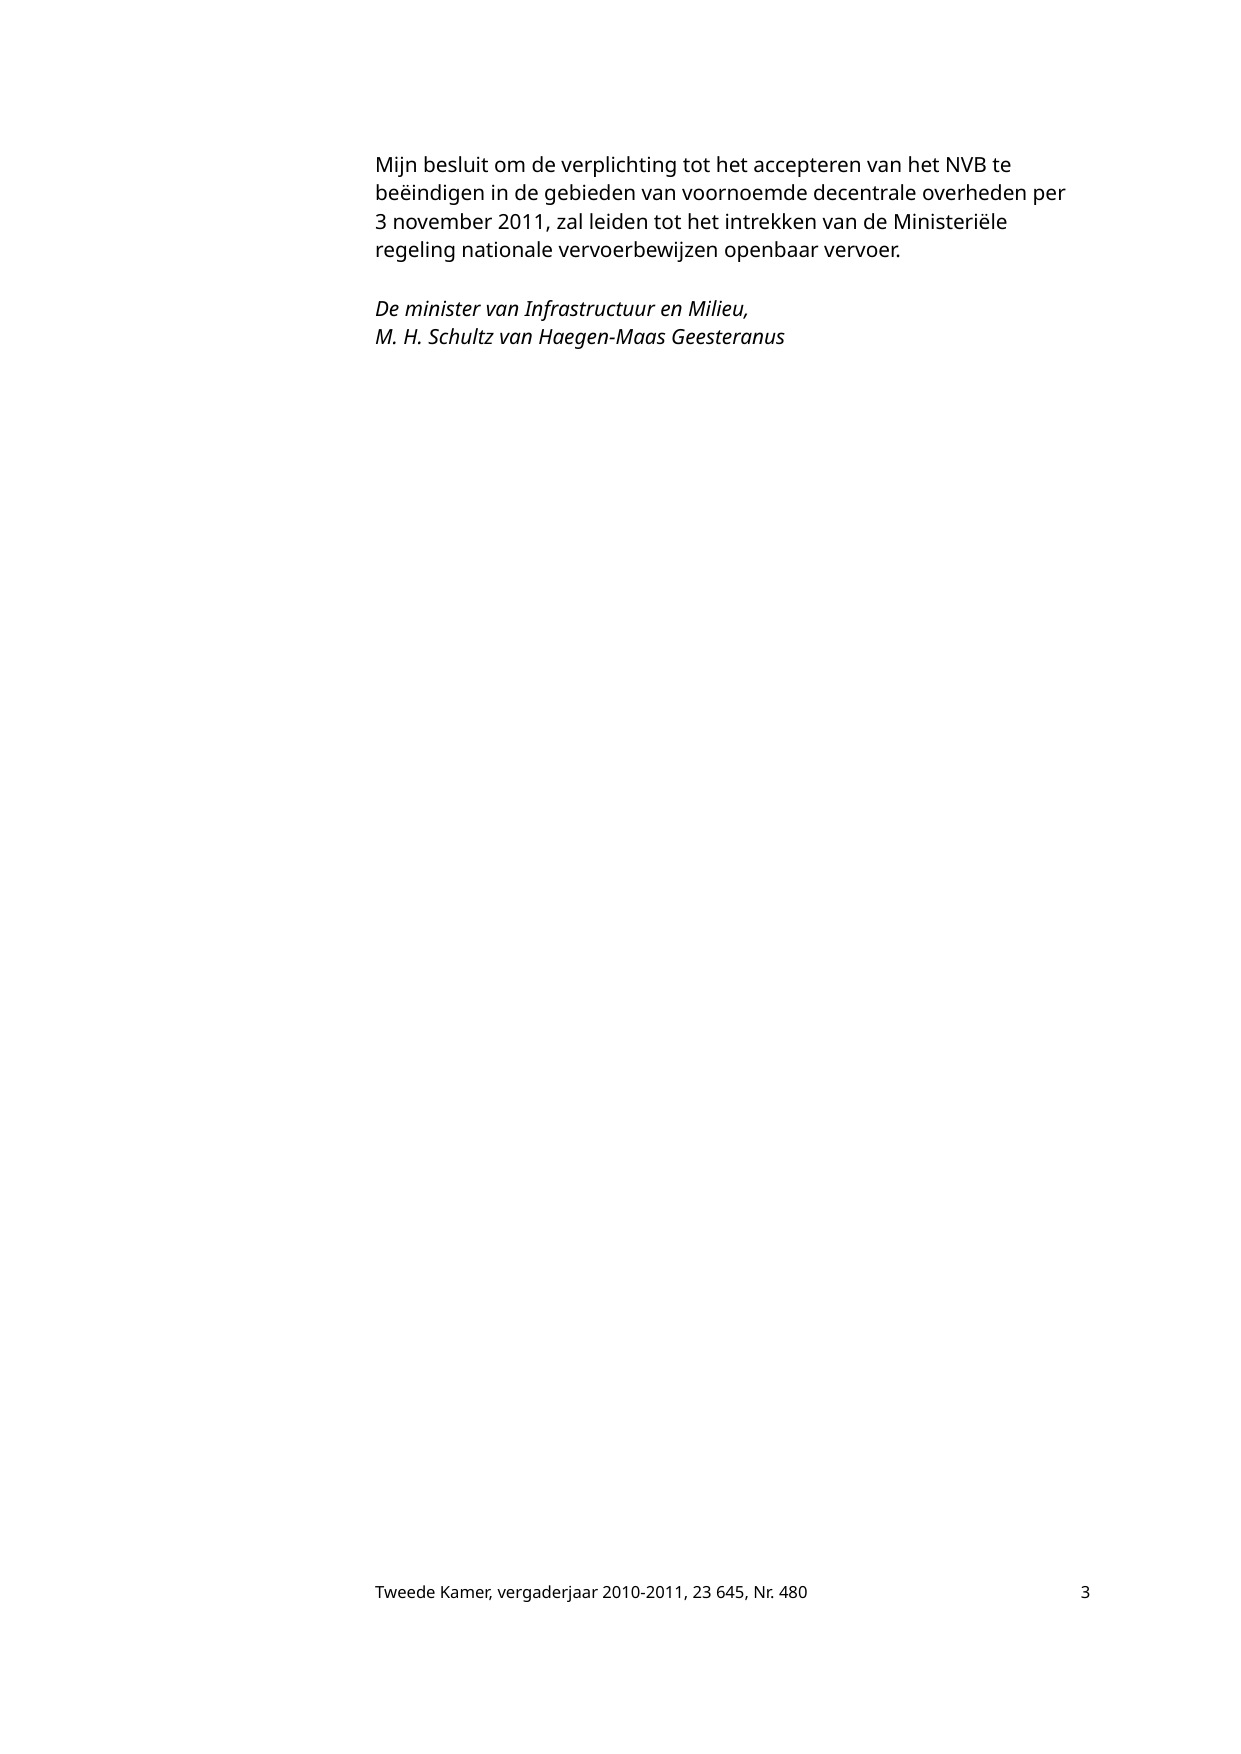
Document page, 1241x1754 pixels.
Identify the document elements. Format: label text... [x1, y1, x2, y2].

text M. H. Schultz van Haegen-Maas Geesteranus [375, 322, 1090, 351]
text De minister van Infrastructuur en Milieu, [375, 294, 1090, 322]
text Mijn besluit om de verplichting tot het accepteren van het NVB te beëindigen in de gebieden van voornoemde decentrale overheden per 3 november 2011, zal leiden tot het intrekken van de Ministeriële regeling nationale vervoerbewijzen openbaar vervoer. [375, 150, 1090, 264]
